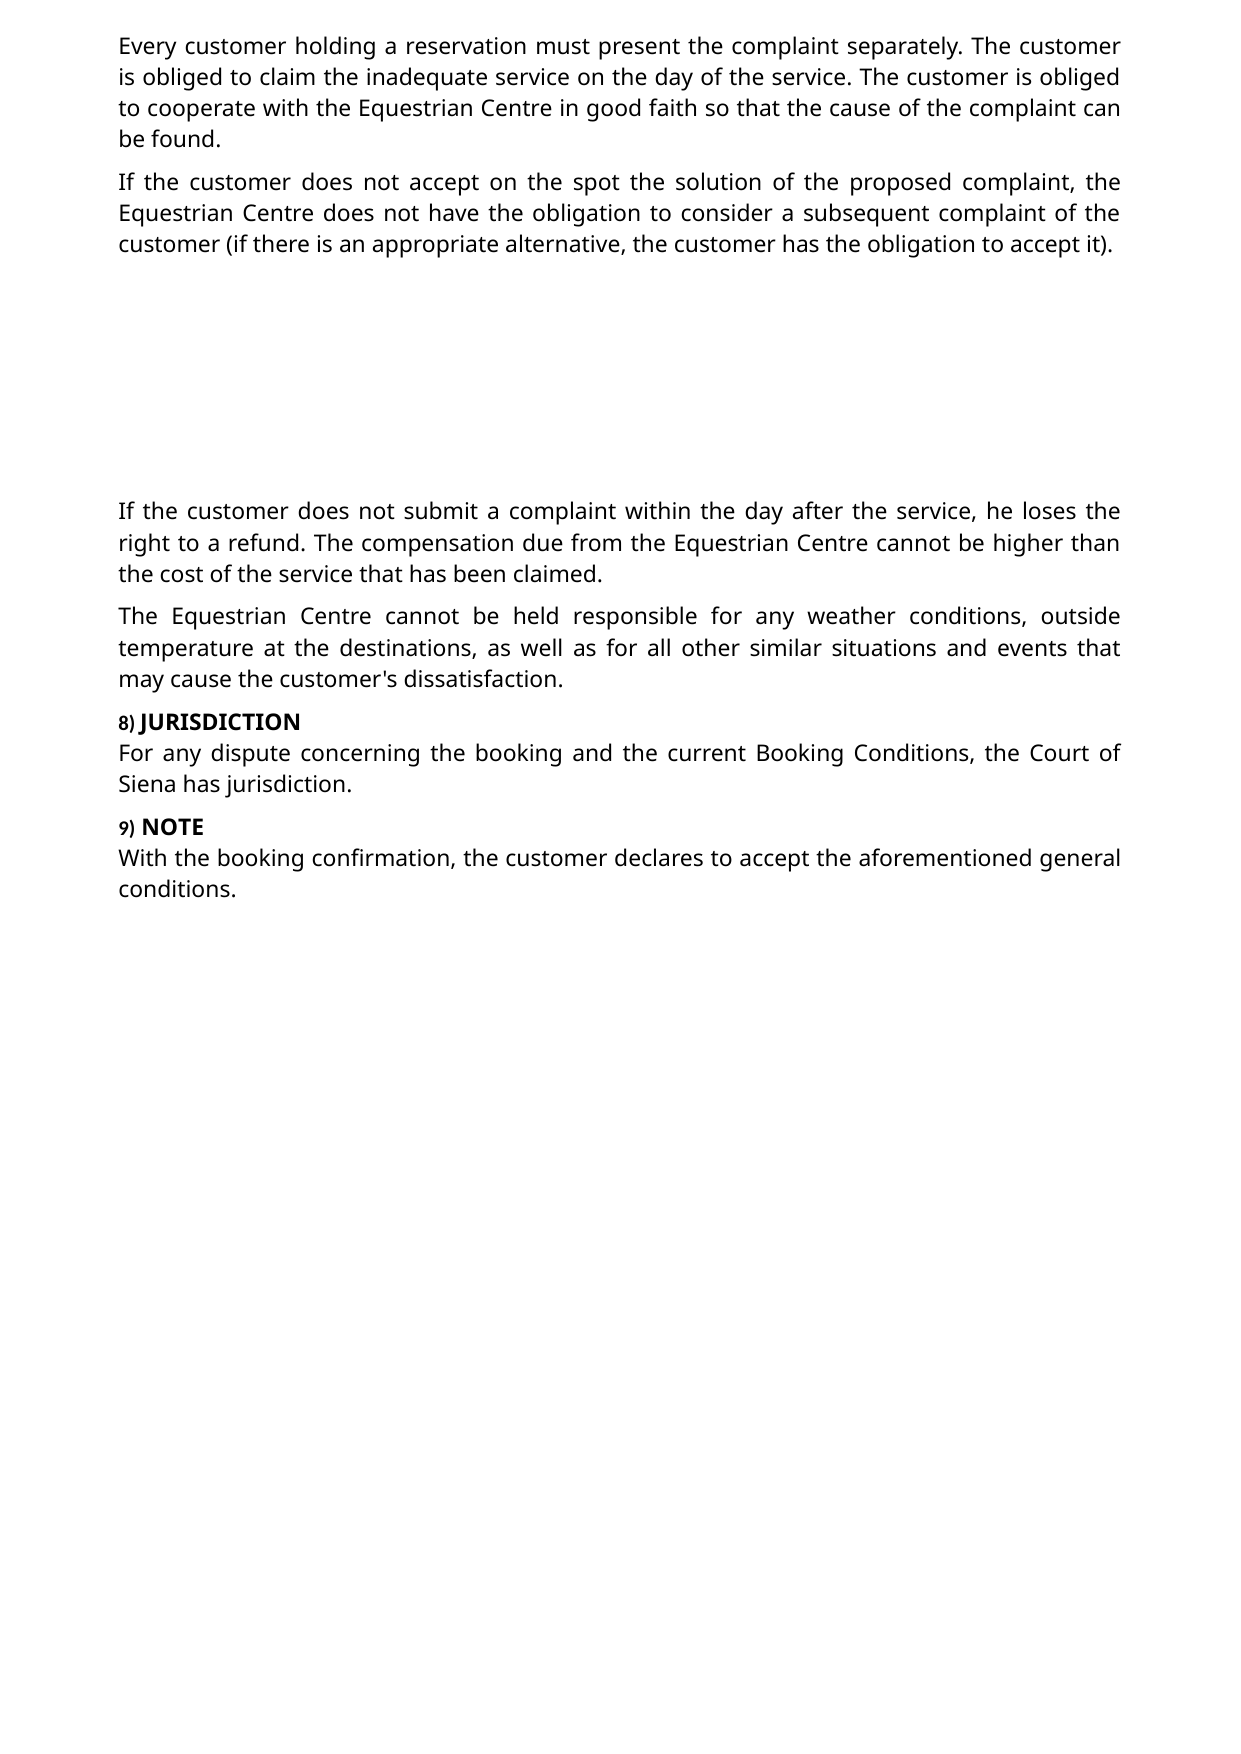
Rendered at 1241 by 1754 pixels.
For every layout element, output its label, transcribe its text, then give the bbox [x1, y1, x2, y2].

text If the customer does not submit a complaint within the day after the service, he loses the right to a refund. The compensation due from the Equestrian Centre cannot be higher than the cost of the service that has been claimed. [118, 495, 1122, 589]
text 9) NOTE [118, 811, 1122, 842]
text Every customer holding a reservation must present the complaint separately. The customer is obliged to claim the inadequate service on the day of the service. The customer is obliged to cooperate with the Equestrian Centre in good faith so that the cause of the complaint can be found. [118, 29, 1122, 154]
text If the customer does not accept on the spot the solution of the proposed complaint, the Equestrian Centre does not have the obligation to consider a subsequent complaint of the customer (if there is an appropriate alternative, the customer has the obligation to accept it). [118, 166, 1122, 260]
text The Equestrian Centre cannot be held responsible for any weather conditions, outside temperature at the destinations, as well as for all other similar situations and events that may cause the customer's dissatisfaction. [118, 600, 1122, 694]
text 8) JURISDICTION [118, 705, 1122, 737]
text With the booking confirmation, the customer declares to accept the aforementioned general conditions. [118, 842, 1122, 904]
text For any dispute concerning the booking and the current Booking Conditions, the Court of Siena has jurisdiction. [118, 737, 1122, 799]
